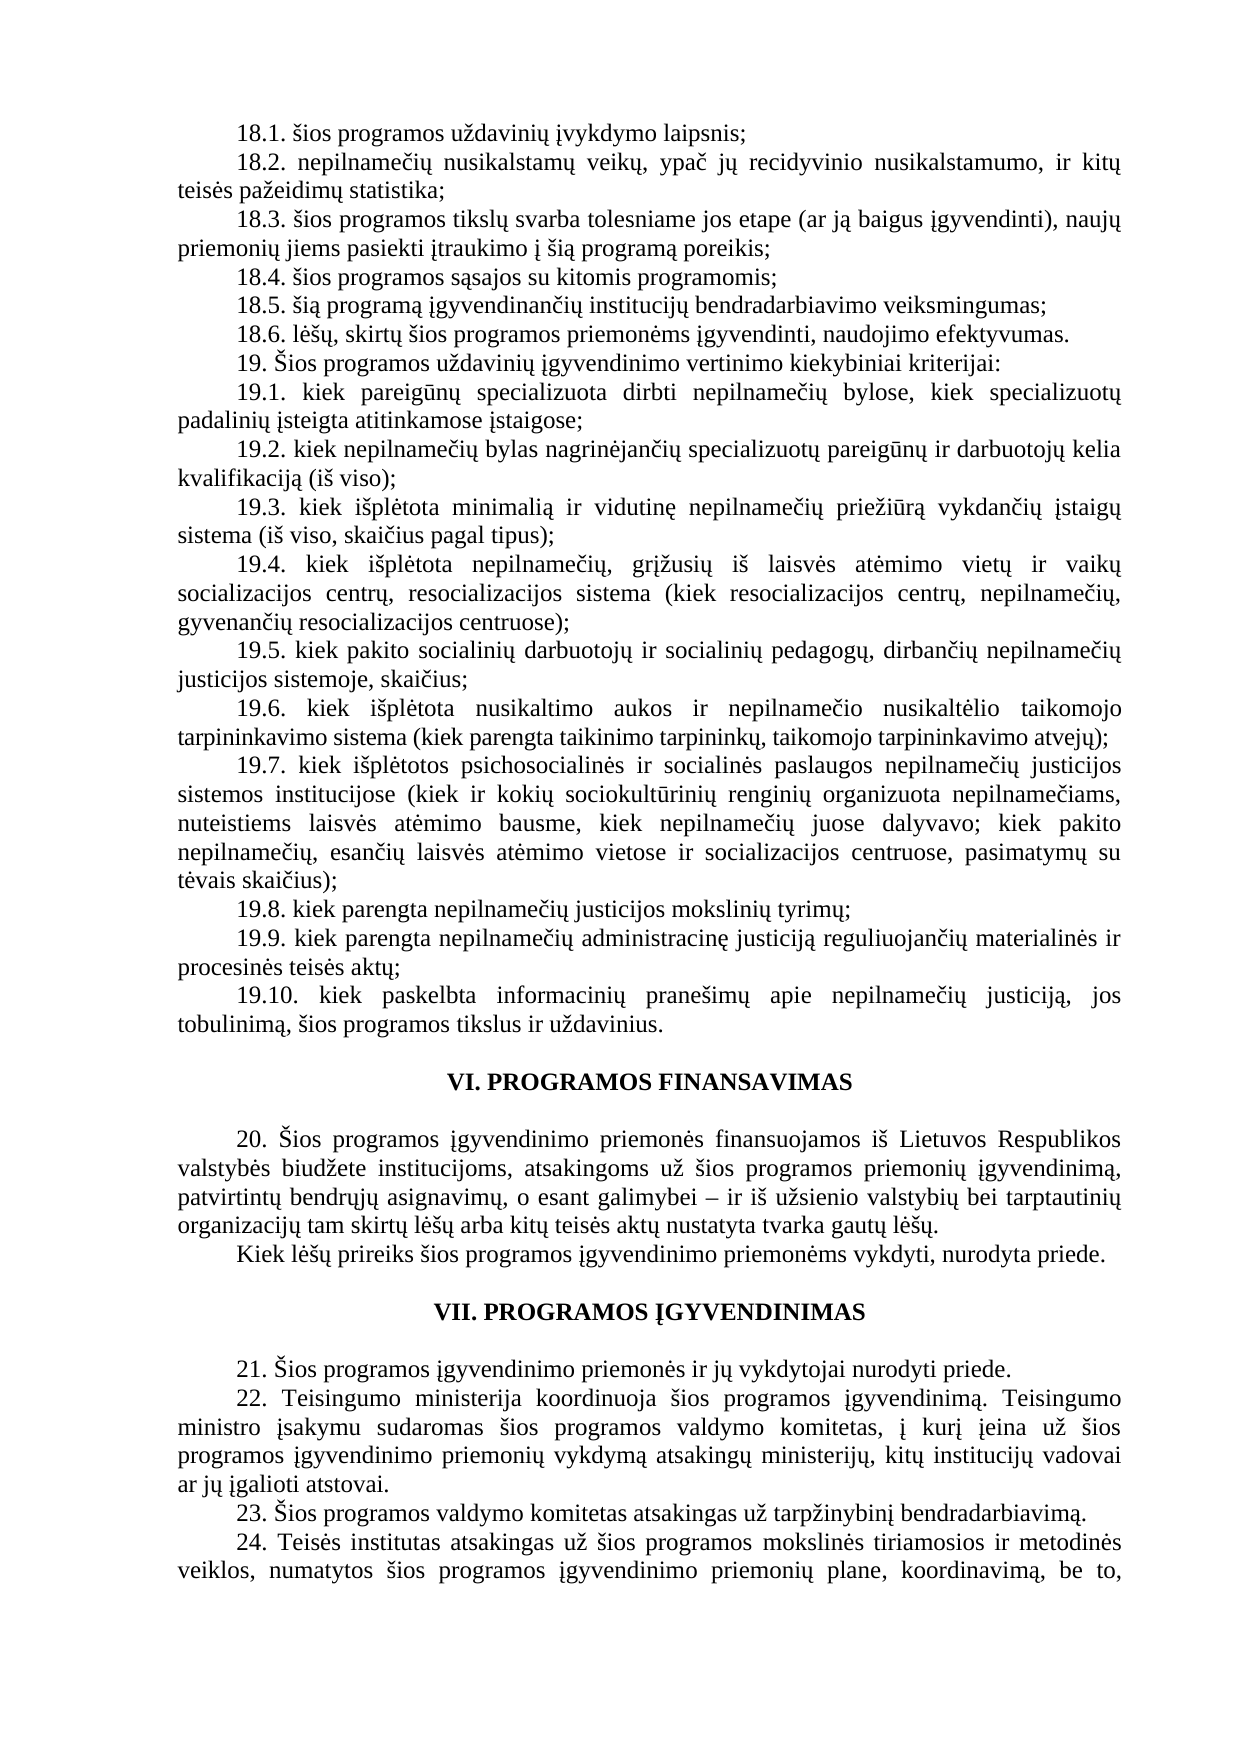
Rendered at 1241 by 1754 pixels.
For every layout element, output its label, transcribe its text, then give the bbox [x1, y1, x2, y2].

text 18.4. šios programos sąsajos su kitomis programomis; [177, 262, 1122, 291]
text 19.1. kiek pareigūnų specializuota dirbti nepilnamečių bylose, kiek specializuotų padalinių įsteigta atitinkamose įstaigose; [177, 377, 1122, 434]
text 18.2. nepilnamečių nusikalstamų veikų, ypač jų recidyvinio nusikalstamumo, ir kitų teisės pažeidimų statistika; [177, 147, 1122, 204]
text 21. Šios programos įgyvendinimo priemonės ir jų vykdytojai nurodyti priede. [177, 1354, 1122, 1383]
text 19. Šios programos uždavinių įgyvendinimo vertinimo kiekybiniai kriterijai: [177, 348, 1122, 377]
text 19.9. kiek parengta nepilnamečių administracinę justiciją reguliuojančių materialinės ir procesinės teisės aktų; [177, 923, 1122, 981]
text 19.5. kiek pakito socialinių darbuotojų ir socialinių pedagogų, dirbančių nepilnamečių justicijos sistemoje, skaičius; [177, 636, 1122, 693]
text 19.4. kiek išplėtota nepilnamečių, grįžusių iš laisvės atėmimo vietų ir vaikų socializacijos centrų, resocializacijos sistema (kiek resocializacijos centrų, nepilnamečių, gyvenančių resocializacijos centruose); [177, 549, 1122, 636]
text 24. Teisės institutas atsakingas už šios programos mokslinės tiriamosios ir metodinės veiklos, numatytos šios programos įgyvendinimo priemonių plane, koordinavimą, be to, [177, 1527, 1122, 1584]
text 19.3. kiek išplėtota minimalią ir vidutinę nepilnamečių priežiūrą vykdančių įstaigų sistema (iš viso, skaičius pagal tipus); [177, 492, 1122, 549]
text 19.6. kiek išplėtota nusikaltimo aukos ir nepilnamečio nusikaltėlio taikomojo tarpininkavimo sistema (kiek parengta taikinimo tarpininkų, taikomojo tarpininkavimo atvejų); [177, 693, 1122, 751]
text 23. Šios programos valdymo komitetas atsakingas už tarpžinybinį bendradarbiavimą. [177, 1498, 1122, 1527]
text 19.10. kiek paskelbta informacinių pranešimų apie nepilnamečių justiciją, jos tobulinimą, šios programos tikslus ir uždavinius. [177, 981, 1122, 1038]
text VII. Programos įgyvendinimAS [177, 1297, 1122, 1326]
text 19.8. kiek parengta nepilnamečių justicijos mokslinių tyrimų; [177, 894, 1122, 923]
text VI. PROGRAMOS FINANSAVIMAS [177, 1067, 1122, 1096]
text 19.2. kiek nepilnamečių bylas nagrinėjančių specializuotų pareigūnų ir darbuotojų kelia kvalifikaciją (iš viso); [177, 434, 1122, 492]
text 18.3. šios programos tikslų svarba tolesniame jos etape (ar ją baigus įgyvendinti), naujų priemonių jiems pasiekti įtraukimo į šią programą poreikis; [177, 204, 1122, 262]
text 18.6. lėšų, skirtų šios programos priemonėms įgyvendinti, naudojimo efektyvumas. [177, 319, 1122, 348]
text 18.5. šią programą įgyvendinančių institucijų bendradarbiavimo veiksmingumas; [177, 291, 1122, 319]
text Kiek lėšų prireiks šios programos įgyvendinimo priemonėms vykdyti, nurodyta priede. [177, 1239, 1122, 1268]
text 22. Teisingumo ministerija koordinuoja šios programos įgyvendinimą. Teisingumo ministro įsakymu sudaromas šios programos valdymo komitetas, į kurį įeina už šios programos įgyvendinimo priemonių vykdymą atsakingų ministerijų, kitų institucijų vadovai ar jų įgalioti atstovai. [177, 1383, 1122, 1498]
text 19.7. kiek išplėtotos psichosocialinės ir socialinės paslaugos nepilnamečių justicijos sistemos institucijose (kiek ir kokių sociokultūrinių renginių organizuota nepilnamečiams, nuteistiems laisvės atėmimo bausme, kiek nepilnamečių juose dalyvavo; kiek pakito nepilnamečių, esančių laisvės atėmimo vietose ir socializacijos centruose, pasimatymų su tėvais skaičius); [177, 751, 1122, 894]
text 20. Šios programos įgyvendinimo priemonės finansuojamos iš Lietuvos Respublikos valstybės biudžete institucijoms, atsakingoms už šios programos priemonių įgyvendinimą, patvirtintų bendrųjų asignavimų, o esant galimybei – ir iš užsienio valstybių bei tarptautinių organizacijų tam skirtų lėšų arba kitų teisės aktų nustatyta tvarka gautų lėšų. [177, 1124, 1122, 1239]
text 18.1. šios programos uždavinių įvykdymo laipsnis; [177, 118, 1122, 147]
